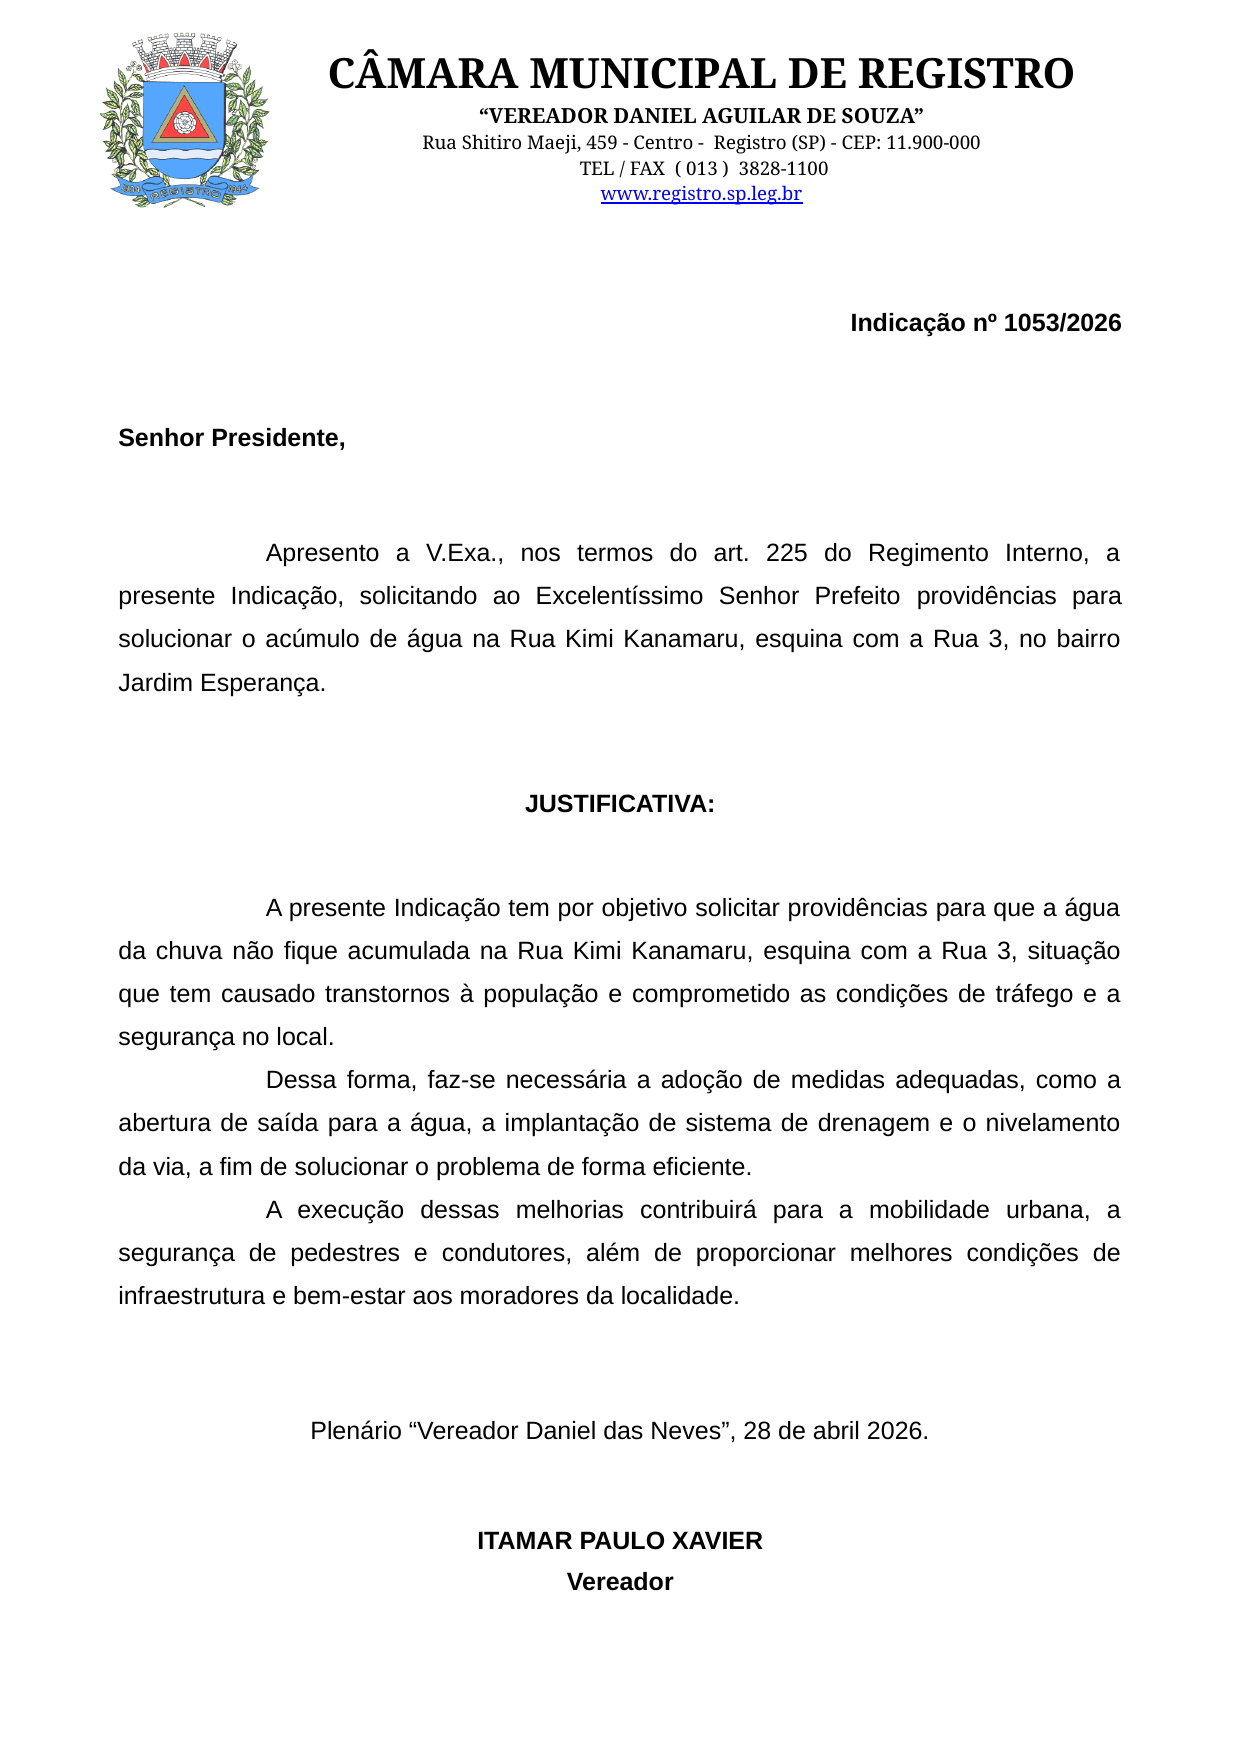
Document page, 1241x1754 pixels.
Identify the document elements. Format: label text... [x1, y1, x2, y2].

text Indicação nº 1053/2026 [118, 308, 1122, 337]
text Senhor Presidente, [118, 423, 1122, 452]
text Plenário “Vereador Daniel das Neves”, 28 de abril 2026. [118, 1416, 1122, 1445]
text A execução dessas melhorias contribuirá para a mobilidade urbana, a segurança de pedestres e condutores, além de proporcionar melhores condições de infraestrutura e bem-estar aos moradores da localidade. [118, 1195, 1122, 1310]
text Apresento a V.Exa., nos termos do art. 225 do Regimento Interno, a presente Indicação, solicitando ao Excelentíssimo Senhor Prefeito providências para solucionar o acúmulo de água na Rua Kimi Kanamaru, esquina com a Rua 3, no bairro Jardim Esperança. [118, 538, 1122, 696]
text JUSTIFICATIVA: [118, 789, 1122, 817]
text Dessa forma, faz-se necessária a adoção de medidas adequadas, como a abertura de saída para a água, a implantação de sistema de drenagem e o nivelamento da via, a fim de solucionar o problema de forma eficiente. [118, 1065, 1122, 1180]
text ITAMAR PAULO XAVIER [118, 1526, 1122, 1555]
text A presente Indicação tem por objetivo solicitar providências para que a água da chuva não fique acumulada na Rua Kimi Kanamaru, esquina com a Rua 3, situação que tem causado transtornos à população e comprometido as condições de tráfego e a segurança no local. [118, 893, 1122, 1051]
text Vereador [118, 1567, 1122, 1596]
